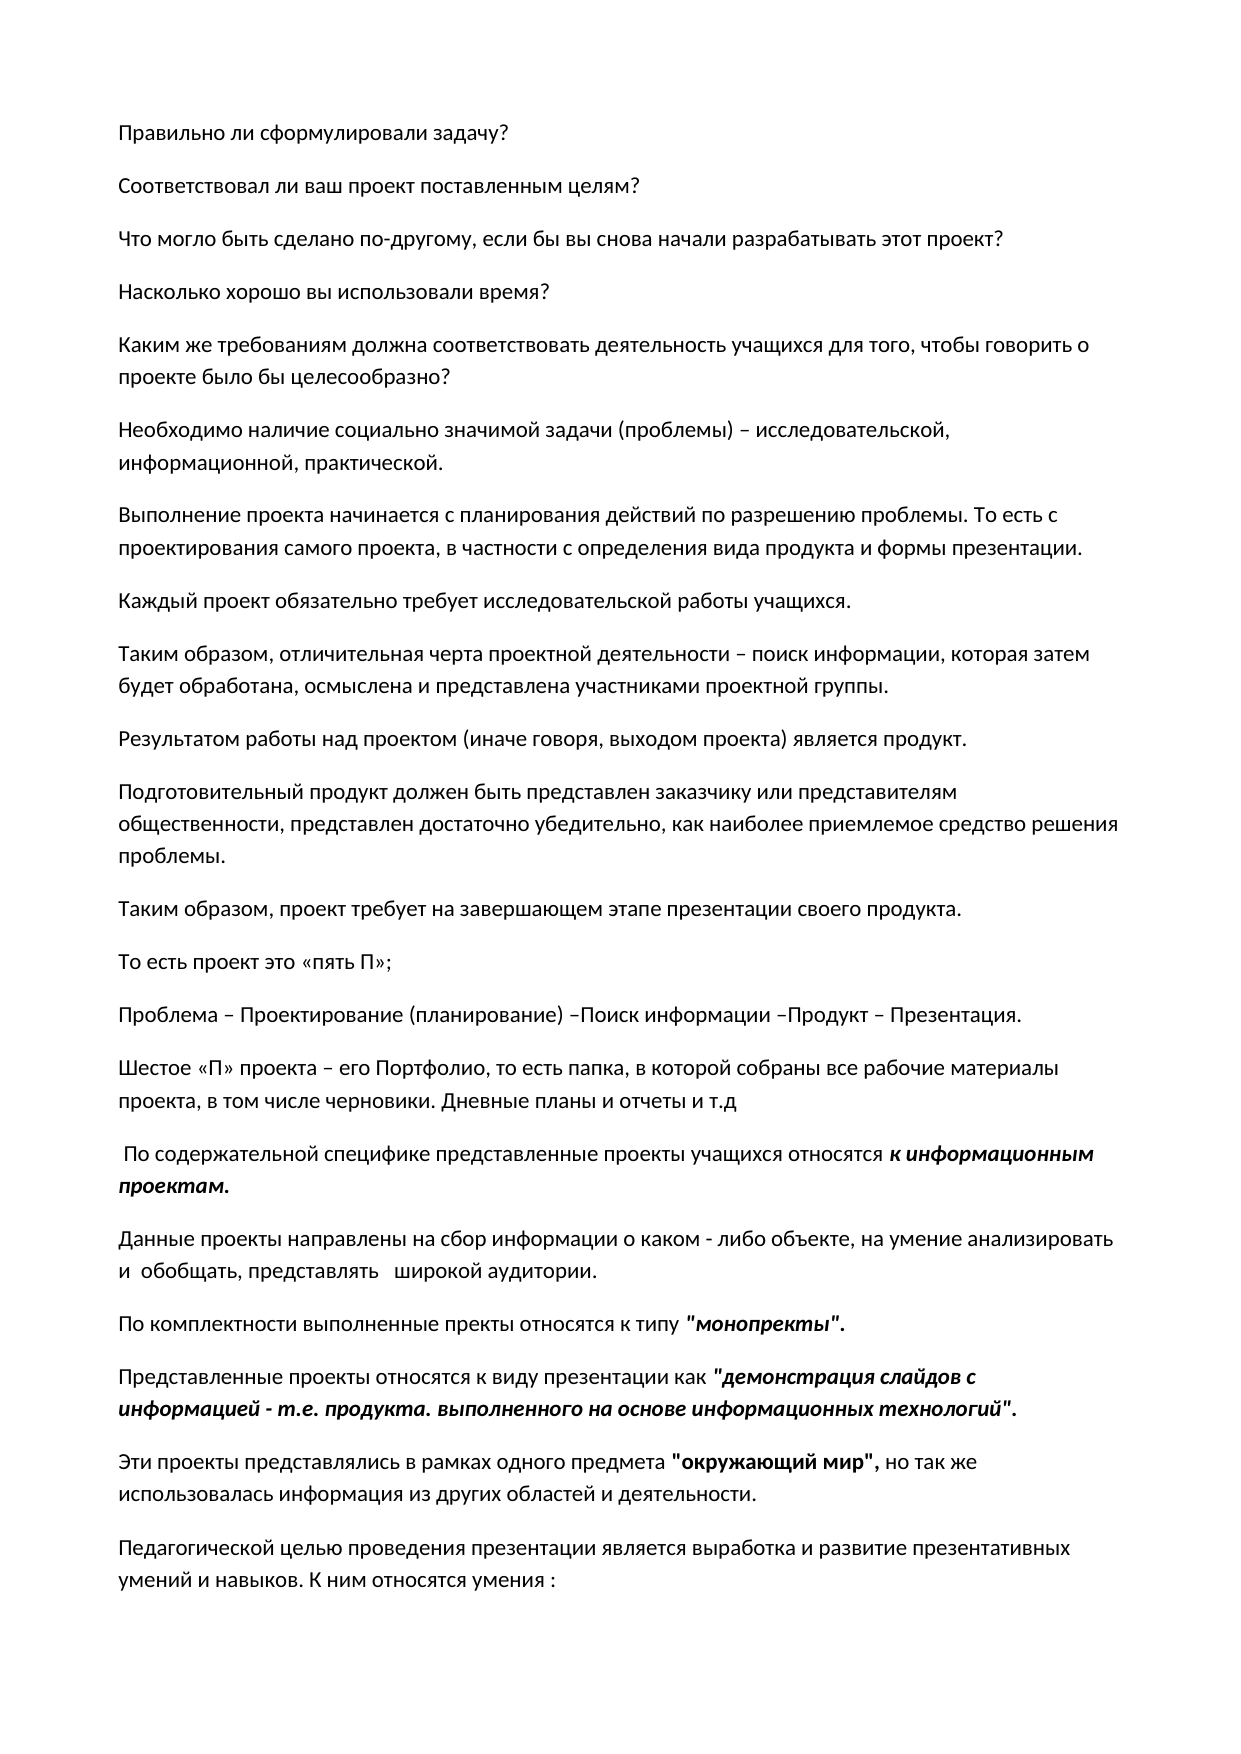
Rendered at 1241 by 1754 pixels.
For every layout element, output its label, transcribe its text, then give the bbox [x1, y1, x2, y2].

text По содержательной специфике представленные проекты учащихся относятся к информационным проектам. [118, 1139, 1122, 1199]
text Необходимо наличие социально значимой задачи (проблемы) – исследовательской, информационной, практической. [118, 415, 1122, 476]
text Данные проекты направлены на сбор информации о каком - либо объекте, на умение анализировать и обобщать, представлять широкой аудитории. [118, 1224, 1122, 1284]
text Таким образом, проект требует на завершающем этапе презентации своего продукта. [118, 894, 1122, 922]
text Шестое «П» проекта – его Портфолио, то есть папка, в которой собраны все рабочие материалы проекта, в том числе черновики. Дневные планы и отчеты и т.д [118, 1053, 1122, 1114]
text Представленные проекты относятся к виду презентации как "демонстрация слайдов с информацией - т.е. продукта. выполненного на основе информационных технологий". [118, 1362, 1122, 1422]
text Педагогической целью проведения презентации является выработка и развитие презентативных умений и навыков. К ним относятся умения : [118, 1533, 1122, 1593]
text Каким же требованиям должна соответствовать деятельность учащихся для того, чтобы говорить о проекте было бы целесообразно? [118, 330, 1122, 390]
text То есть проект это «пять П»; [118, 947, 1122, 976]
text Таким образом, отличительная черта проектной деятельности – поиск информации, которая затем будет обработана, осмыслена и представлена участниками проектной группы. [118, 639, 1122, 699]
text Каждый проект обязательно требует исследовательской работы учащихся. [118, 586, 1122, 614]
text Результатом работы над проектом (иначе говоря, выходом проекта) является продукт. [118, 724, 1122, 752]
text Что могло быть сделано по-другому, если бы вы снова начали разрабатывать этот проект? [118, 224, 1122, 252]
text Эти проекты представлялись в рамках одного предмета "окружающий мир", но так же использовалась информация из других областей и деятельности. [118, 1447, 1122, 1508]
text По комплектности выполненные пректы относятся к типу "монопректы". [118, 1309, 1122, 1337]
text Подготовительный продукт должен быть представлен заказчику или представителям общественности, представлен достаточно убедительно, как наиболее приемлемое средство решения проблемы. [118, 777, 1122, 869]
text Правильно ли сформулировали задачу? [118, 118, 1122, 146]
text Проблема – Проектирование (планирование) –Поиск информации –Продукт – Презентация. [118, 1001, 1122, 1028]
text Выполнение проекта начинается с планирования действий по разрешению проблемы. То есть с проектирования самого проекта, в частности с определения вида продукта и формы презентации. [118, 501, 1122, 561]
text Насколько хорошо вы использовали время? [118, 277, 1122, 305]
text Соответствовал ли ваш проект поставленным целям? [118, 171, 1122, 199]
